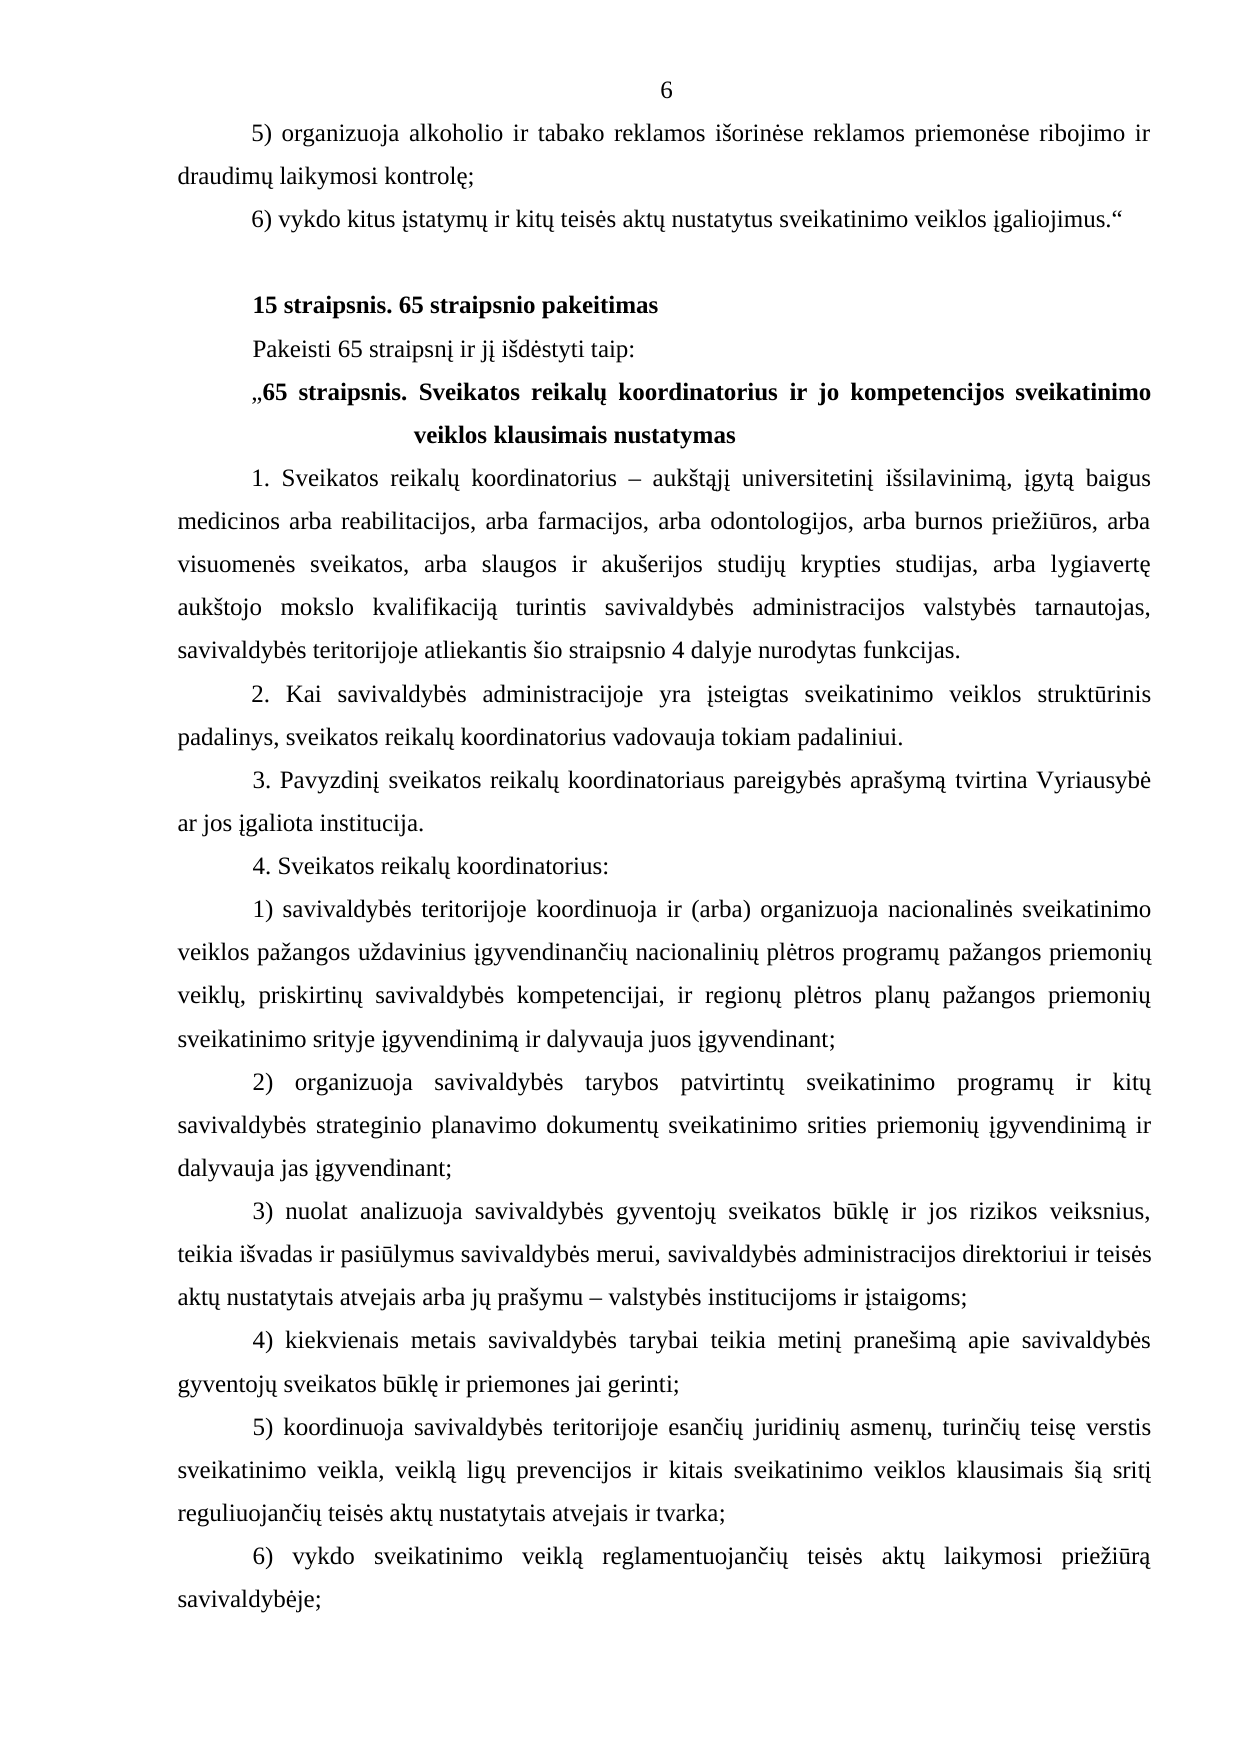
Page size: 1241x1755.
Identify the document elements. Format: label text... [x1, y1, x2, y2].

text 2. Kai savivaldybės administracijoje yra įsteigtas sveikatinimo veiklos struktūrinis padalinys, sveikatos reikalų koordinatorius vadovauja tokiam padaliniui. [177, 679, 1152, 751]
text 1. Sveikatos reikalų koordinatorius – aukštąjį universitetinį išsilavinimą, įgytą baigus medicinos arba reabilitacijos, arba farmacijos, arba odontologijos, arba burnos priežiūros, arba visuomenės sveikatos, arba slaugos ir akušerijos studijų krypties studijas, arba lygiavertę aukštojo mokslo kvalifikaciją turintis savivaldybės administracijos valstybės tarnautojas, savivaldybės teritorijoje atliekantis šio straipsnio 4 dalyje nurodytas funkcijas. [177, 463, 1152, 664]
text 5) koordinuoja savivaldybės teritorijoje esančių juridinių asmenų, turinčių teisę verstis sveikatinimo veikla, veiklą ligų prevencijos ir kitais sveikatinimo veiklos klausimais šią sritį reguliuojančių teisės aktų nustatytais atvejais ir tvarka; [177, 1412, 1152, 1527]
text 4) kiekvienais metais savivaldybės tarybai teikia metinį pranešimą apie savivaldybės gyventojų sveikatos būklę ir priemones jai gerinti; [177, 1326, 1152, 1397]
text 3) nuolat analizuoja savivaldybės gyventojų sveikatos būklę ir jos rizikos veiksnius, teikia išvadas ir pasiūlymus savivaldybės merui, savivaldybės administracijos direktoriui ir teisės aktų nustatytais atvejais arba jų prašymu – valstybės institucijoms ir įstaigoms; [177, 1196, 1152, 1311]
text 6) vykdo kitus įstatymų ir kitų teisės aktų nustatytus sveikatinimo veiklos įgaliojimus.“ [177, 204, 1152, 233]
text 4. Sveikatos reikalų koordinatorius: [177, 851, 1152, 880]
text „65 straipsnis. Sveikatos reikalų koordinatorius ir jo kompetencijos sveikatinimo veiklos klausimais nustatymas [251, 377, 1152, 449]
text 3. Pavyzdinį sveikatos reikalų koordinatoriaus pareigybės aprašymą tvirtina Vyriausybė ar jos įgaliota institucija. [177, 765, 1152, 837]
text 6) vykdo sveikatinimo veiklą reglamentuojančių teisės aktų laikymosi priežiūrą savivaldybėje; [177, 1541, 1152, 1613]
text 15 straipsnis. 65 straipsnio pakeitimas [177, 291, 1152, 319]
text 5) organizuoja alkoholio ir tabako reklamos išorinėse reklamos priemonėse ribojimo ir draudimų laikymosi kontrolę; [177, 118, 1152, 190]
text 1) savivaldybės teritorijoje koordinuoja ir (arba) organizuoja nacionalinės sveikatinimo veiklos pažangos uždavinius įgyvendinančių nacionalinių plėtros programų pažangos priemonių veiklų, priskirtinų savivaldybės kompetencijai, ir regionų plėtros planų pažangos priemonių sveikatinimo srityje įgyvendinimą ir dalyvauja juos įgyvendinant; [177, 894, 1152, 1052]
text Pakeisti 65 straipsnį ir jį išdėstyti taip: [177, 334, 1152, 362]
text 2) organizuoja savivaldybės tarybos patvirtintų sveikatinimo programų ir kitų savivaldybės strateginio planavimo dokumentų sveikatinimo srities priemonių įgyvendinimą ir dalyvauja jas įgyvendinant; [177, 1067, 1152, 1182]
